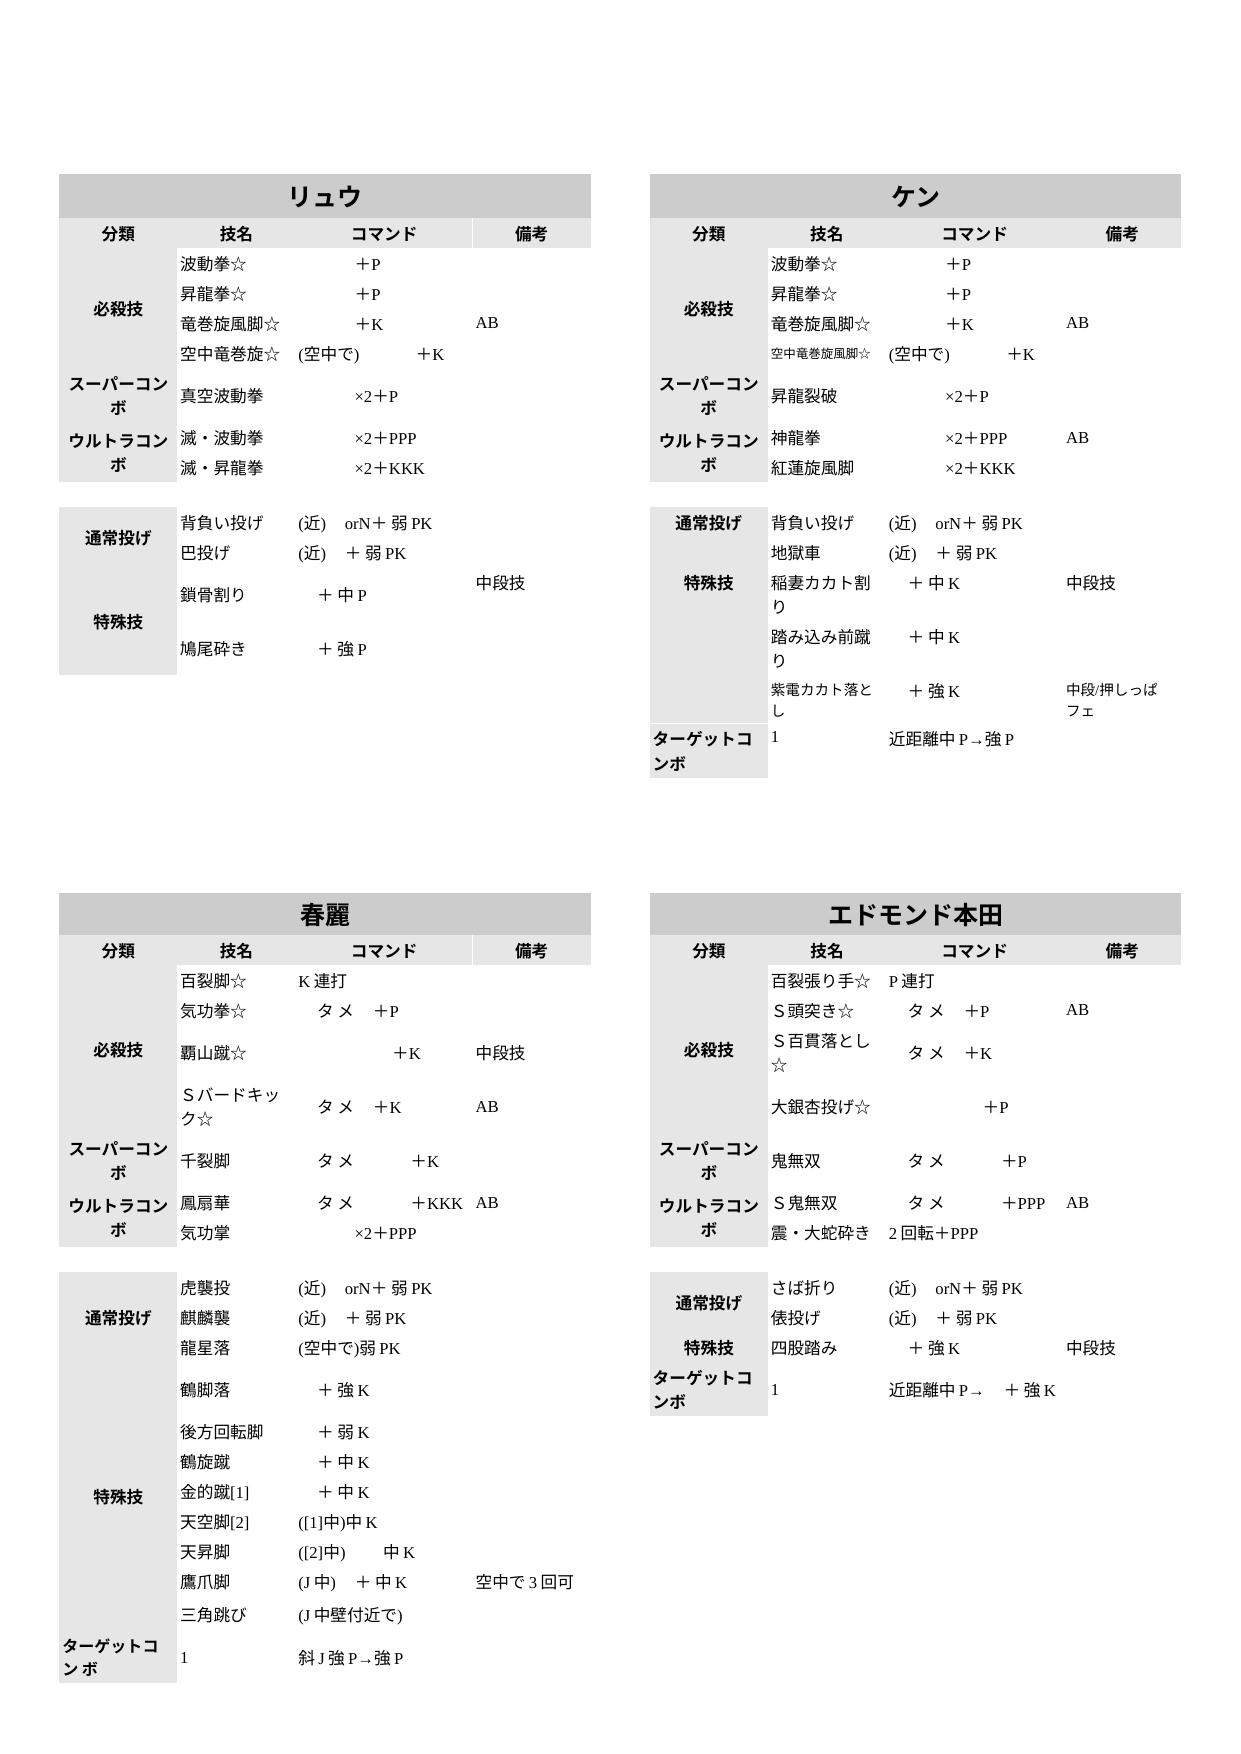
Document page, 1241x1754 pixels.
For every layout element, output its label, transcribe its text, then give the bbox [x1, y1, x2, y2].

table_cell [591, 1506, 649, 1536]
table_cell コマンド [886, 218, 1063, 248]
table_cell 通常投げ [59, 507, 177, 567]
table_cell P連打 [886, 965, 1063, 995]
table_cell [473, 995, 591, 1025]
table_cell [473, 338, 591, 368]
table_cell 千裂脚 [177, 1133, 295, 1187]
table_cell スーパーコンボ [650, 368, 768, 422]
table_cell ×2＋PPP [295, 1217, 472, 1247]
table_cell [591, 1536, 649, 1566]
table_cell ＋ 中K [886, 621, 1063, 675]
table_cell 特殊技 [650, 567, 768, 723]
table_cell 百裂張り手☆ [768, 965, 886, 995]
table_cell [591, 1631, 649, 1683]
table_cell [768, 1247, 886, 1272]
table_cell ＋ 強K [886, 675, 1063, 723]
table_cell ＋K [886, 308, 1063, 338]
table_cell AB [473, 1187, 591, 1217]
table_cell [59, 1247, 177, 1272]
table_cell 稲妻カカト割り [768, 567, 886, 621]
table_cell 必殺技 [59, 248, 177, 368]
table_cell [591, 368, 649, 422]
table_cell [295, 482, 472, 507]
table_cell ターゲットコンボ [650, 1362, 768, 1416]
table_cell [473, 675, 591, 723]
table_header エドモンド本田 [650, 893, 1181, 935]
table_cell [473, 1247, 591, 1272]
table_cell 中段技 [1063, 1332, 1181, 1362]
table_cell 中段/押しっぱフェ [1063, 675, 1181, 723]
table_cell [591, 507, 649, 537]
table_cell [650, 1506, 768, 1536]
table_cell AB [473, 1079, 591, 1133]
table_cell [591, 1566, 649, 1596]
table_cell [473, 1416, 591, 1446]
table_cell [177, 482, 295, 507]
table_cell [473, 1446, 591, 1476]
table_header [591, 893, 649, 935]
table_cell [591, 422, 649, 452]
table_cell [473, 1133, 591, 1187]
table_cell [768, 1566, 886, 1596]
table_cell 気功掌 [177, 1217, 295, 1247]
table_cell [473, 368, 591, 422]
table_cell [1063, 1025, 1181, 1079]
table_cell タ メ＋KKK [295, 1187, 472, 1217]
table_cell (空中で)＋K [886, 338, 1063, 368]
table_cell コマンド [886, 935, 1063, 965]
table_cell ＋ 中P [295, 567, 472, 621]
table_cell 滅・波動拳 [177, 422, 295, 452]
table_cell [1063, 1476, 1181, 1506]
table_cell [473, 724, 591, 778]
table_cell [591, 537, 649, 567]
table_cell 龍星落 [177, 1332, 295, 1362]
table_cell [768, 1631, 886, 1683]
table_cell 波動拳☆ [177, 248, 295, 278]
table_cell 昇龍拳☆ [177, 278, 295, 308]
table_cell (近)＋ 弱PK [886, 1302, 1063, 1332]
table_cell [591, 1596, 649, 1631]
table_cell [473, 1631, 591, 1683]
table_cell [473, 452, 591, 482]
table_cell [886, 1416, 1063, 1446]
table_cell [886, 1506, 1063, 1536]
table_cell [473, 1302, 591, 1332]
table_cell ウルトラコンボ [650, 1187, 768, 1247]
table_cell ＋K [295, 308, 472, 338]
table_cell 鳳扇華 [177, 1187, 295, 1217]
table_cell 鬼無双 [768, 1133, 886, 1187]
table_cell K連打 [295, 965, 472, 995]
table_cell 鶴旋蹴 [177, 1446, 295, 1476]
table_cell [1063, 278, 1181, 308]
table_cell 百裂脚☆ [177, 965, 295, 995]
table_cell 空中竜巻旋風脚☆ [768, 338, 886, 368]
table_cell 分類 [59, 935, 177, 965]
table_cell [650, 1416, 768, 1446]
table_cell 技名 [768, 935, 886, 965]
table_cell [59, 724, 177, 778]
table_cell (空中で)弱PK [295, 1332, 472, 1362]
table_cell [1063, 368, 1181, 422]
table_cell [473, 1506, 591, 1536]
table_cell (J中)＋ 中K [295, 1566, 472, 1596]
table_cell [650, 1596, 768, 1631]
table_cell [591, 935, 649, 965]
table_cell [177, 675, 295, 723]
table_cell ＋K [295, 1025, 472, 1079]
table_cell 特殊技 [59, 567, 177, 675]
table_cell 通常投げ [650, 507, 768, 567]
table_cell 備考 [1063, 218, 1181, 248]
table_cell 気功拳☆ [177, 995, 295, 1025]
table_cell (近)＋ 弱PK [295, 537, 472, 567]
table_cell [473, 1332, 591, 1362]
table_cell 神龍拳 [768, 422, 886, 452]
table_cell [886, 1596, 1063, 1631]
table_cell AB [1063, 1187, 1181, 1217]
table_cell 斜J強P→強P [295, 1631, 472, 1683]
table_cell [1063, 1272, 1181, 1302]
table_cell [591, 338, 649, 368]
table_cell [768, 1506, 886, 1536]
table_cell タ メ＋PPP [886, 1187, 1063, 1217]
table_cell [591, 278, 649, 308]
table_cell 真空波動拳 [177, 368, 295, 422]
table_cell ×2＋KKK [886, 452, 1063, 482]
table_cell 技名 [768, 218, 886, 248]
table_cell [295, 724, 472, 778]
table_cell [768, 1476, 886, 1506]
table_cell 昇龍拳☆ [768, 278, 886, 308]
table_cell [886, 1631, 1063, 1683]
table_cell [295, 675, 472, 723]
table_cell [1063, 537, 1181, 567]
table_cell [591, 621, 649, 675]
table_cell [591, 248, 649, 278]
table_cell [650, 1631, 768, 1683]
table_cell 2回転＋PPP [886, 1217, 1063, 1247]
table_cell ＋P [295, 278, 472, 308]
table_cell 紅蓮旋風脚 [768, 452, 886, 482]
table_cell [886, 1476, 1063, 1506]
table_cell [591, 452, 649, 482]
table_cell ×2＋P [295, 368, 472, 422]
table_cell 天空脚[2] [177, 1506, 295, 1536]
table_cell [886, 1566, 1063, 1596]
table_cell [1063, 248, 1181, 278]
table_cell 必殺技 [650, 248, 768, 368]
table_cell 後方回転脚 [177, 1416, 295, 1446]
table_cell 特殊技 [650, 1332, 768, 1362]
table_cell 竜巻旋風脚☆ [177, 308, 295, 338]
table_cell 中段技 [1063, 567, 1181, 621]
table_cell [591, 1302, 649, 1332]
table_cell 技名 [177, 935, 295, 965]
table_cell タ メ＋K [295, 1079, 472, 1133]
table_cell [591, 965, 649, 995]
table_cell (近)orN＋ 弱PK [295, 1272, 472, 1302]
table_cell 三角跳び [177, 1596, 295, 1631]
table_cell [650, 482, 768, 507]
table_cell [591, 995, 649, 1025]
table_cell [1063, 1446, 1181, 1476]
table_cell ＋ 中K [295, 1476, 472, 1506]
table_cell タ メ＋P [886, 995, 1063, 1025]
table_cell 1 [768, 1362, 886, 1416]
table_cell タ メ＋P [886, 1133, 1063, 1187]
table_cell ターゲットコン ボ [59, 1631, 177, 1683]
table_cell 1 [768, 724, 886, 778]
table_cell [473, 537, 591, 567]
table_cell AB [473, 308, 591, 338]
table_cell ([2]中)中K [295, 1536, 472, 1566]
table_cell ＋P [886, 278, 1063, 308]
table_cell 備考 [1063, 935, 1181, 965]
table_cell ターゲットコンボ [650, 724, 768, 778]
table_cell [59, 675, 177, 723]
table_cell コマンド [295, 935, 472, 965]
table_cell [473, 482, 591, 507]
table_cell 四股踏み [768, 1332, 886, 1362]
table_cell ウルトラコンボ [650, 422, 768, 482]
table_cell [591, 1025, 649, 1079]
table_cell コマンド [295, 218, 472, 248]
table_cell ×2＋PPP [886, 422, 1063, 452]
table_header リュウ [59, 174, 591, 218]
table_cell [591, 308, 649, 338]
table_cell 滅・昇龍拳 [177, 452, 295, 482]
table_cell 震・大蛇砕き [768, 1217, 886, 1247]
table_cell (近)orN＋ 弱PK [886, 1272, 1063, 1302]
table_cell [1063, 1247, 1181, 1272]
table_cell [1063, 452, 1181, 482]
table_cell ×2＋KKK [295, 452, 472, 482]
table_cell 覇山蹴☆ [177, 1025, 295, 1079]
table_cell [886, 482, 1063, 507]
table_cell [650, 1566, 768, 1596]
table_cell [473, 1536, 591, 1566]
table_cell ＋ 弱K [295, 1416, 472, 1446]
table_cell [886, 1536, 1063, 1566]
table_cell [768, 482, 886, 507]
table_cell 空中で3回可 [473, 1566, 591, 1596]
table_cell ([1]中)中K [295, 1506, 472, 1536]
table_cell [591, 1272, 649, 1302]
table_cell 近距離中P→強P [886, 724, 1063, 778]
table_cell [591, 675, 649, 723]
table_cell スーパーコンボ [650, 1133, 768, 1187]
table_cell AB [1063, 422, 1181, 452]
table_cell 大銀杏投げ☆ [768, 1079, 886, 1133]
table_cell 鷹爪脚 [177, 1566, 295, 1596]
table_cell [473, 248, 591, 278]
table_cell [591, 1416, 649, 1446]
table_cell ＋ 強K [295, 1362, 472, 1416]
table_cell 地獄車 [768, 537, 886, 567]
table_cell 鶴脚落 [177, 1362, 295, 1416]
table_cell 備考 [473, 935, 591, 965]
table_cell [1063, 1079, 1181, 1133]
table_cell タ メ＋K [295, 1133, 472, 1187]
table_cell 虎襲投 [177, 1272, 295, 1302]
table_cell 波動拳☆ [768, 248, 886, 278]
table_cell AB [1063, 308, 1181, 338]
table_cell [1063, 482, 1181, 507]
table_cell [591, 1362, 649, 1416]
table_cell 背負い投げ [768, 507, 886, 537]
table_cell タ メ＋P [295, 995, 472, 1025]
table_cell 背負い投げ [177, 507, 295, 537]
table_cell ＋ 中K [295, 1446, 472, 1476]
table_cell ×2＋P [886, 368, 1063, 422]
table_cell [591, 1332, 649, 1362]
table_cell [591, 1446, 649, 1476]
table_cell 空中竜巻旋☆ [177, 338, 295, 368]
table_cell [1063, 1133, 1181, 1187]
table_cell ＋ 強K [886, 1332, 1063, 1362]
table_cell [1063, 1362, 1181, 1416]
table_header [591, 174, 649, 218]
table_cell [295, 1247, 472, 1272]
table_cell 分類 [650, 218, 768, 248]
table_cell [768, 1416, 886, 1446]
table_cell [473, 1272, 591, 1302]
table_cell (空中で)＋K [295, 338, 472, 368]
table_cell Ｓ百貫落とし☆ [768, 1025, 886, 1079]
table_cell [1063, 1596, 1181, 1631]
table_cell Ｓバードキック☆ [177, 1079, 295, 1133]
table_cell 紫電カカト落とし [768, 675, 886, 723]
table_cell 通常投げ [59, 1272, 177, 1362]
table_cell [591, 1247, 649, 1272]
table_cell 中段技 [473, 567, 591, 621]
table_cell [650, 1247, 768, 1272]
table_cell [650, 1446, 768, 1476]
table_cell 中段技 [473, 1025, 591, 1079]
table_cell ＋P [295, 248, 472, 278]
table_cell [473, 278, 591, 308]
table_cell [1063, 724, 1181, 778]
table_cell ＋P [886, 1079, 1063, 1133]
table_cell 金的蹴[1] [177, 1476, 295, 1506]
table_cell 昇龍裂破 [768, 368, 886, 422]
table_cell 必殺技 [59, 965, 177, 1133]
table_cell Ｓ頭突き☆ [768, 995, 886, 1025]
table_cell 鳩尾砕き [177, 621, 295, 675]
table_cell [1063, 965, 1181, 995]
table_cell [473, 621, 591, 675]
table_cell [473, 1217, 591, 1247]
table_cell タ メ＋K [886, 1025, 1063, 1079]
table_cell スーパーコンボ [59, 368, 177, 422]
table_cell [768, 1446, 886, 1476]
table_cell ×2＋PPP [295, 422, 472, 452]
table_cell [1063, 1416, 1181, 1446]
table_cell [1063, 338, 1181, 368]
table_cell 分類 [59, 218, 177, 248]
table_cell 通常投げ [650, 1272, 768, 1332]
table_cell [650, 1476, 768, 1506]
table_cell [591, 1187, 649, 1217]
table_cell [1063, 1566, 1181, 1596]
table_cell (近)orN＋ 弱PK [295, 507, 472, 537]
table_cell [591, 218, 649, 248]
table_cell [768, 1536, 886, 1566]
table_cell AB [1063, 995, 1181, 1025]
table_cell [591, 1217, 649, 1247]
table_cell [177, 1247, 295, 1272]
table_cell ＋P [886, 248, 1063, 278]
table_cell [591, 482, 649, 507]
table_cell 鎖骨割り [177, 567, 295, 621]
table_cell [473, 507, 591, 537]
table_cell [177, 724, 295, 778]
table_cell [473, 1596, 591, 1631]
table_cell [1063, 1536, 1181, 1566]
table_cell [473, 422, 591, 452]
table_cell [1063, 1506, 1181, 1536]
table_cell [1063, 1631, 1181, 1683]
table_cell [1063, 507, 1181, 537]
table_header 春麗 [59, 893, 591, 935]
table_cell [1063, 621, 1181, 675]
table_cell (近)orN＋ 弱PK [886, 507, 1063, 537]
table_cell [886, 1247, 1063, 1272]
table_cell (近)＋ 弱PK [295, 1302, 472, 1332]
table_cell [1063, 1302, 1181, 1332]
table_cell ＋ 強P [295, 621, 472, 675]
table_cell 分類 [650, 935, 768, 965]
table_cell [473, 1362, 591, 1416]
table_cell [650, 1536, 768, 1566]
table_cell [1063, 1217, 1181, 1247]
table_cell 1 [177, 1631, 295, 1683]
table_cell Ｓ鬼無双 [768, 1187, 886, 1217]
table_cell ウルトラコンボ [59, 1187, 177, 1247]
table_cell [473, 965, 591, 995]
table_cell (近)＋ 弱PK [886, 537, 1063, 567]
table_cell 技名 [177, 218, 295, 248]
table_cell [591, 1133, 649, 1187]
table_cell 踏み込み前蹴り [768, 621, 886, 675]
table_cell ウルトラコンボ [59, 422, 177, 482]
table_cell ＋ 中K [886, 567, 1063, 621]
table_cell 備考 [473, 218, 591, 248]
table_cell 麒麟襲 [177, 1302, 295, 1332]
table_cell [591, 1476, 649, 1506]
table_cell 竜巻旋風脚☆ [768, 308, 886, 338]
table_cell 特殊技 [59, 1362, 177, 1631]
table_cell [591, 1079, 649, 1133]
table_cell 必殺技 [650, 965, 768, 1133]
table_cell 近距離中P→＋ 強K [886, 1362, 1063, 1416]
table_cell [591, 567, 649, 621]
table_cell さば折り [768, 1272, 886, 1302]
table_cell 俵投げ [768, 1302, 886, 1332]
table_cell 天昇脚 [177, 1536, 295, 1566]
table_cell [886, 1446, 1063, 1476]
table_cell [473, 1476, 591, 1506]
table_cell スーパーコンボ [59, 1133, 177, 1187]
table_header ケン [650, 174, 1181, 218]
table_cell 巴投げ [177, 537, 295, 567]
table_cell [59, 482, 177, 507]
table_cell (J中壁付近で) [295, 1596, 472, 1631]
table_cell [768, 1596, 886, 1631]
table_cell [591, 724, 649, 778]
